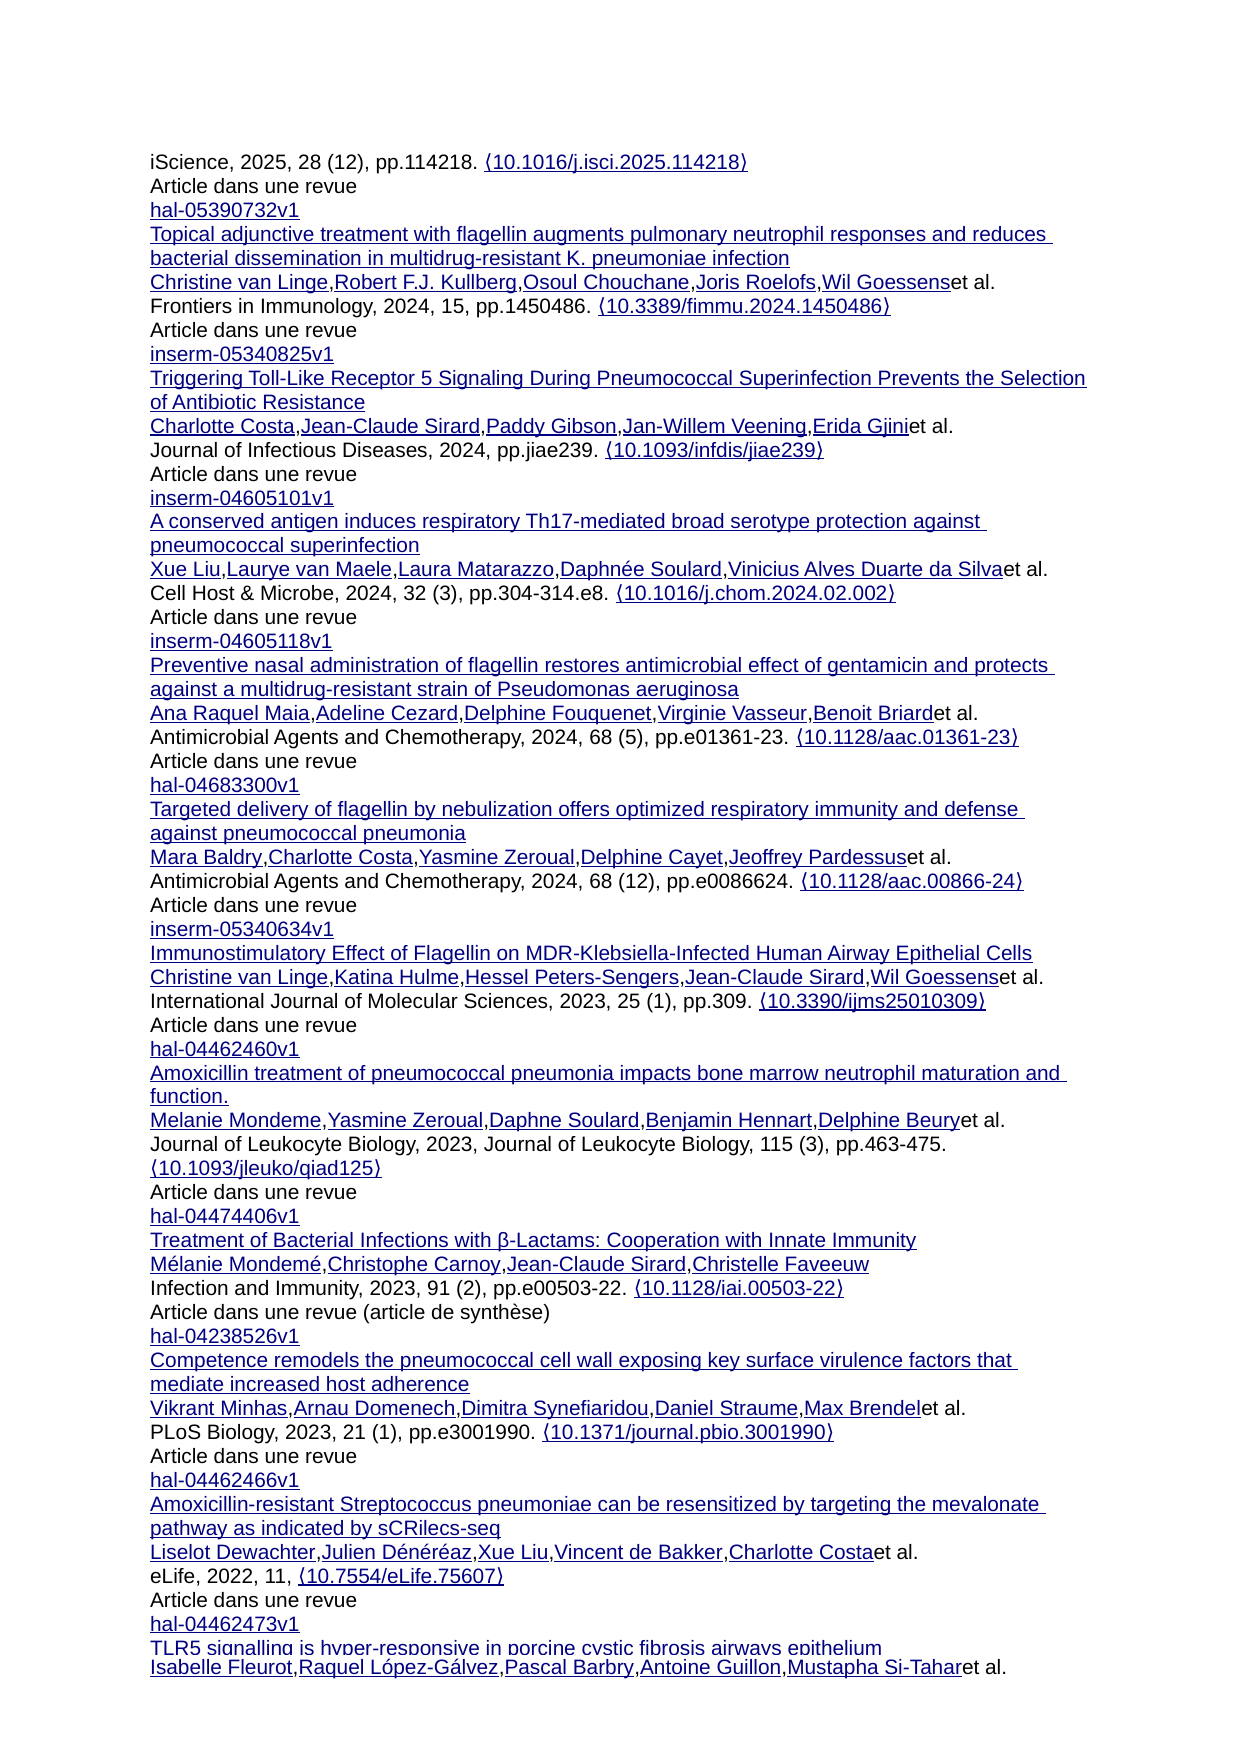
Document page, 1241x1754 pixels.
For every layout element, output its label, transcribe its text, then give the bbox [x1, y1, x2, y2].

table_cell Amoxicillin-resistant Streptococcus pneumoniae can be resensitized by targeting the mevalonate pathway as indicated by sCRilecs-seq Liselot Dewachter,Julien Dénéréaz,Xue Liu,Vincent de Bakker,Charlotte Costaet al. eLife, 2022, 11, ⟨10.7554/eLife.75607⟩ Article dans une revue hal-04462473v1 [150, 1492, 1090, 1635]
table_cell Competence remodels the pneumococcal cell wall exposing key surface virulence factors that mediate increased host adherence Vikrant Minhas,Arnau Domenech,Dimitra Synefiaridou,Daniel Straume,Max Brendelet al. PLoS Biology, 2023, 21 (1), pp.e3001990. ⟨10.1371/journal.pbio.3001990⟩ Article dans une revue hal-04462466v1 [150, 1348, 1090, 1492]
table_cell A conserved antigen induces respiratory Th17-mediated broad serotype protection against pneumococcal superinfection Xue Liu,Laurye van Maele,Laura Matarazzo,Daphnée Soulard,Vinicius Alves Duarte da Silvaet al. Cell Host & Microbe, 2024, 32 (3), pp.304-314.e8. ⟨10.1016/j.chom.2024.02.002⟩ Article dans une revue inserm-04605118v1 [150, 509, 1090, 653]
table_cell iScience, 2025, 28 (12), pp.114218. ⟨10.1016/j.isci.2025.114218⟩ Article dans une revue hal-05390732v1 [150, 150, 1090, 222]
table_cell Treatment of Bacterial Infections with β-Lactams: Cooperation with Innate Immunity Mélanie Mondemé,Christophe Carnoy,Jean-Claude Sirard,Christelle Faveeuw Infection and Immunity, 2023, 91 (2), pp.e00503-22. ⟨10.1128/iai.00503-22⟩ Article dans une revue (article de synthèse) hal-04238526v1 [150, 1228, 1090, 1348]
table_cell Targeted delivery of flagellin by nebulization offers optimized respiratory immunity and defense against pneumococcal pneumonia Mara Baldry,Charlotte Costa,Yasmine Zeroual,Delphine Cayet,Jeoffrey Pardessuset al. Antimicrobial Agents and Chemotherapy, 2024, 68 (12), pp.e0086624. ⟨10.1128/aac.00866-24⟩ Article dans une revue inserm-05340634v1 [150, 797, 1090, 941]
table_cell Triggering Toll-Like Receptor 5 Signaling During Pneumococcal Superinfection Prevents the Selection of Antibiotic Resistance Charlotte Costa,Jean-Claude Sirard,Paddy Gibson,Jan-Willem Veening,Erida Gjiniet al. Journal of Infectious Diseases, 2024, pp.jiae239. ⟨10.1093/infdis/jiae239⟩ Article dans une revue inserm-04605101v1 [150, 366, 1090, 509]
table_cell Immunostimulatory Effect of Flagellin on MDR-Klebsiella-Infected Human Airway Epithelial Cells Christine van Linge,Katina Hulme,Hessel Peters-Sengers,Jean-Claude Sirard,Wil Goessenset al. International Journal of Molecular Sciences, 2023, 25 (1), pp.309. ⟨10.3390/ijms25010309⟩ Article dans une revue hal-04462460v1 [150, 941, 1090, 1060]
table_cell Amoxicillin treatment of pneumococcal pneumonia impacts bone marrow neutrophil maturation and function. Melanie Mondeme,Yasmine Zeroual,Daphne Soulard,Benjamin Hennart,Delphine Beuryet al. Journal of Leukocyte Biology, 2023, Journal of Leukocyte Biology, 115 (3), pp.463-475. ⟨10.1093/jleuko/qiad125⟩ Article dans une revue hal-04474406v1 [150, 1060, 1090, 1228]
table_cell Topical adjunctive treatment with flagellin augments pulmonary neutrophil responses and reduces bacterial dissemination in multidrug-resistant K. pneumoniae infection Christine van Linge,Robert F.J. Kullberg,Osoul Chouchane,Joris Roelofs,Wil Goessenset al. Frontiers in Immunology, 2024, 15, pp.1450486. ⟨10.3389/fimmu.2024.1450486⟩ Article dans une revue inserm-05340825v1 [150, 222, 1090, 366]
table_cell TLR5 signalling is hyper-responsive in porcine cystic fibrosis airways epithelium Isabelle Fleurot,Raquel López-Gálvez,Pascal Barbry,Antoine Guillon,Mustapha Si-Taharet al. [150, 1635, 1090, 1679]
table_cell Preventive nasal administration of flagellin restores antimicrobial effect of gentamicin and protects against a multidrug-resistant strain of Pseudomonas aeruginosa Ana Raquel Maia,Adeline Cezard,Delphine Fouquenet,Virginie Vasseur,Benoit Briardet al. Antimicrobial Agents and Chemotherapy, 2024, 68 (5), pp.e01361-23. ⟨10.1128/aac.01361-23⟩ Article dans une revue hal-04683300v1 [150, 653, 1090, 797]
